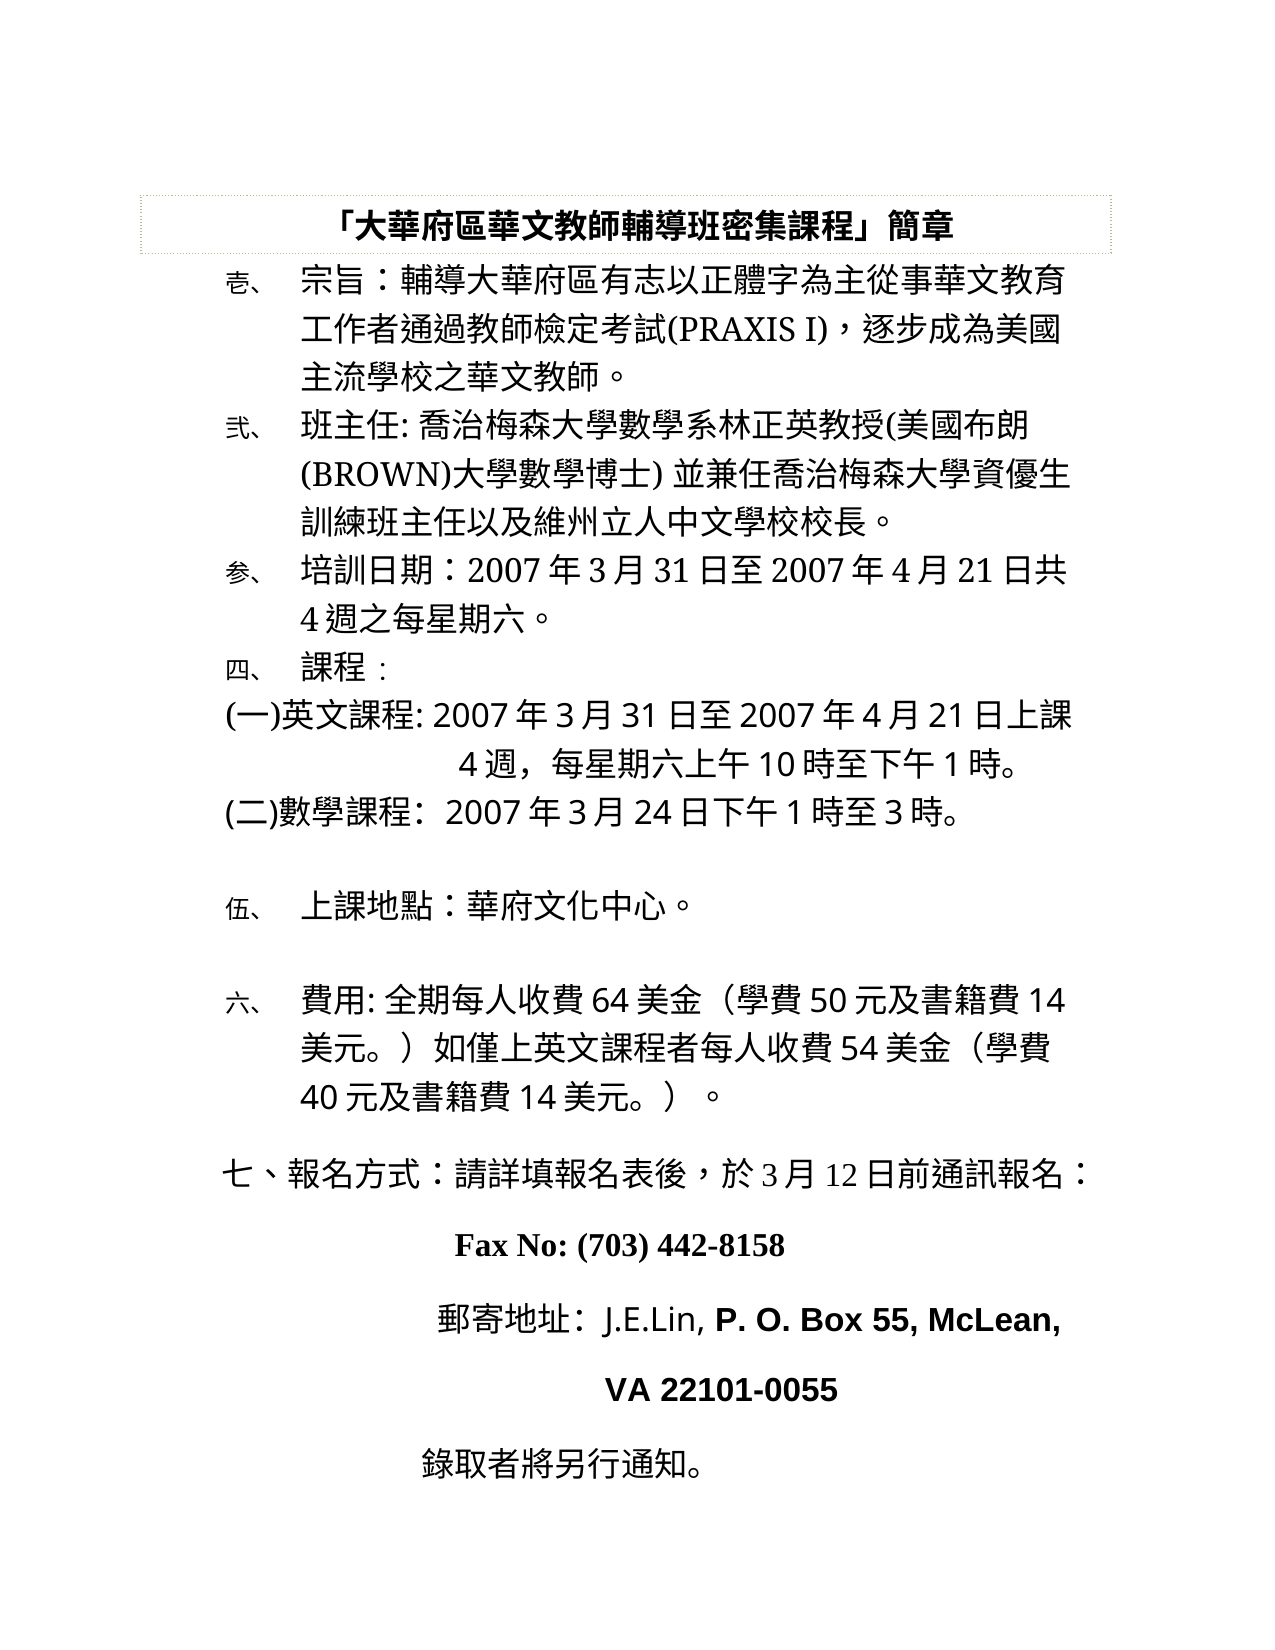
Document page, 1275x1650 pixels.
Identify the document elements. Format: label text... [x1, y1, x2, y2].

text (二)數學課程：2007年3月24日下午1時至3時。 [225, 786, 1087, 834]
list 班主任: 喬治梅森大學數學系林正英教授(美國布朗(BROWN)大學數學博士) 並兼任喬治梅森大學資優生訓練班主任以及維州立人中文學校校長。 [225, 399, 1087, 544]
text 錄取者將另行通知。 [354, 1438, 1087, 1486]
list 宗旨：輔導大華府區有志以正體字為主從事華文教育工作者通過教師檢定考試(PRAXIS I)，逐步成為美國主流學校之華文教師。 [225, 254, 1087, 399]
list 費用: 全期每人收費64美金（學費50元及書籍費14美元。）如僅上英文課程者每人收費54美金（學費40元及書籍費14美元。）。 [225, 973, 1087, 1119]
text Fax No: (703) 442-8158 [454, 1225, 1181, 1264]
subtitle 「大華府區華文教師輔導班密集課程」簡章 [140, 195, 1112, 254]
text 七、報名方式：請詳填報名表後，於3月12日前通訊報名： [221, 1148, 1181, 1196]
text (一)英文課程: 2007年3月31日至2007年4月21日上課4週，每星期六上午10時至下午1時。 [225, 689, 1087, 786]
list 培訓日期：2007年3月31日至2007年4月21日共4週之每星期六。 [225, 544, 1087, 641]
text VA 22101-0055 [371, 1371, 1087, 1409]
list 課程﹕ [225, 641, 1087, 689]
list 上課地點：華府文化中心。 [225, 880, 1087, 928]
text 郵寄地址：J.E.Lin, P. O. Box 55, McLean, [371, 1293, 1087, 1341]
